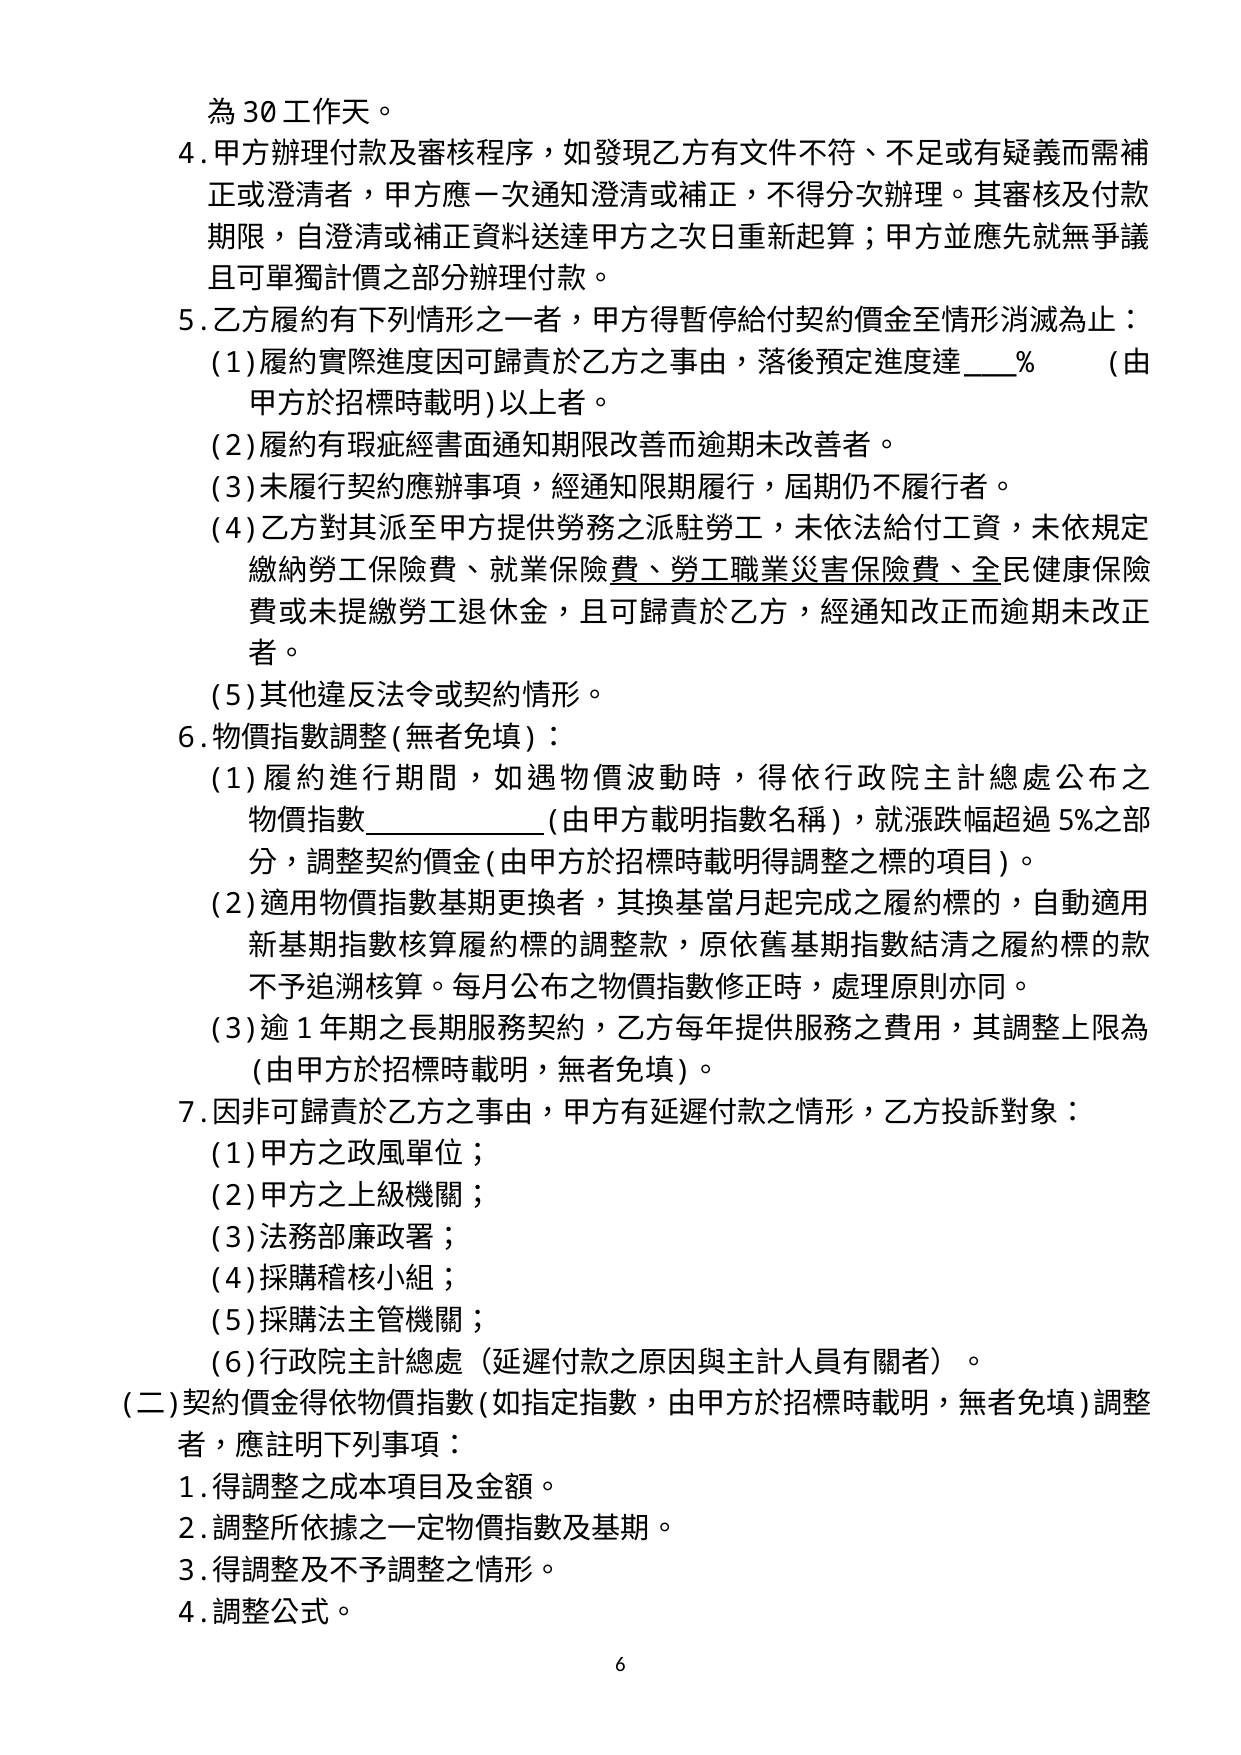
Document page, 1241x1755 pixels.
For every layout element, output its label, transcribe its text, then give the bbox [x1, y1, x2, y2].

text (3)未履行契約應辦事項，經通知限期履行，屆期仍不履行者。 [207, 464, 1152, 505]
text 為30工作天。 [177, 89, 1152, 130]
text (5)其他違反法令或契約情形。 [207, 672, 1152, 714]
text (1)甲方之政風單位； [207, 1130, 1152, 1172]
text 4.甲方辦理付款及審核程序，如發現乙方有文件不符、不足或有疑義而需補正或澄清者，甲方應ㄧ次通知澄清或補正，不得分次辦理。其審核及付款期限，自澄清或補正資料送達甲方之次日重新起算；甲方並應先就無爭議且可單獨計價之部分辦理付款。 [177, 130, 1152, 297]
text 5.乙方履約有下列情形之一者，甲方得暫停給付契約價金至情形消滅為止： [177, 297, 1152, 339]
text (2)甲方之上級機關； [207, 1172, 1152, 1214]
text (6)行政院主計總處（延遲付款之原因與主計人員有關者）。 [207, 1339, 1152, 1380]
text 6.物價指數調整(無者免填)： [177, 714, 1152, 755]
text (4)採購稽核小組； [207, 1255, 1152, 1297]
text (1)履約實際進度因可歸責於乙方之事由，落後預定進度達___% (由甲方於招標時載明)以上者。 [207, 339, 1152, 422]
text (4)乙方對其派至甲方提供勞務之派駐勞工，未依法給付工資，未依規定繳納勞工保險費、就業保險費、勞工職業災害保險費、全民健康保險費或未提繳勞工退休金，且可歸責於乙方，經通知改正而逾期未改正者。 [207, 505, 1152, 672]
text 7.因非可歸責於乙方之事由，甲方有延遲付款之情形，乙方投訴對象： [177, 1089, 1152, 1130]
text (二)契約價金得依物價指數(如指定指數，由甲方於招標時載明，無者免填)調整者，應註明下列事項： [118, 1380, 1152, 1464]
text (2)履約有瑕疵經書面通知期限改善而逾期未改善者。 [207, 422, 1152, 464]
text 3.得調整及不予調整之情形。 [177, 1547, 1152, 1589]
text (2)適用物價指數基期更換者，其換基當月起完成之履約標的，自動適用新基期指數核算履約標的調整款，原依舊基期指數結清之履約標的款不予追溯核算。每月公布之物價指數修正時，處理原則亦同。 [207, 880, 1152, 1005]
text 4.調整公式。 [177, 1589, 1152, 1630]
text (3)法務部廉政署； [207, 1214, 1152, 1255]
text (5)採購法主管機關； [207, 1297, 1152, 1339]
text 1.得調整之成本項目及金額。 [177, 1464, 1152, 1505]
text 2.調整所依據之一定物價指數及基期。 [177, 1505, 1152, 1547]
text (1)履約進行期間，如遇物價波動時，得依行政院主計總處公布之 物價指數 (由甲方載明指數名稱)，就漲跌幅超過5%之部分，調整契約價金(由甲方於招標時載明得調整之標的項目)。 [207, 755, 1152, 880]
text (3)逾1年期之長期服務契約，乙方每年提供服務之費用，其調整上限為 (由甲方於招標時載明，無者免填)。 [207, 1005, 1152, 1089]
